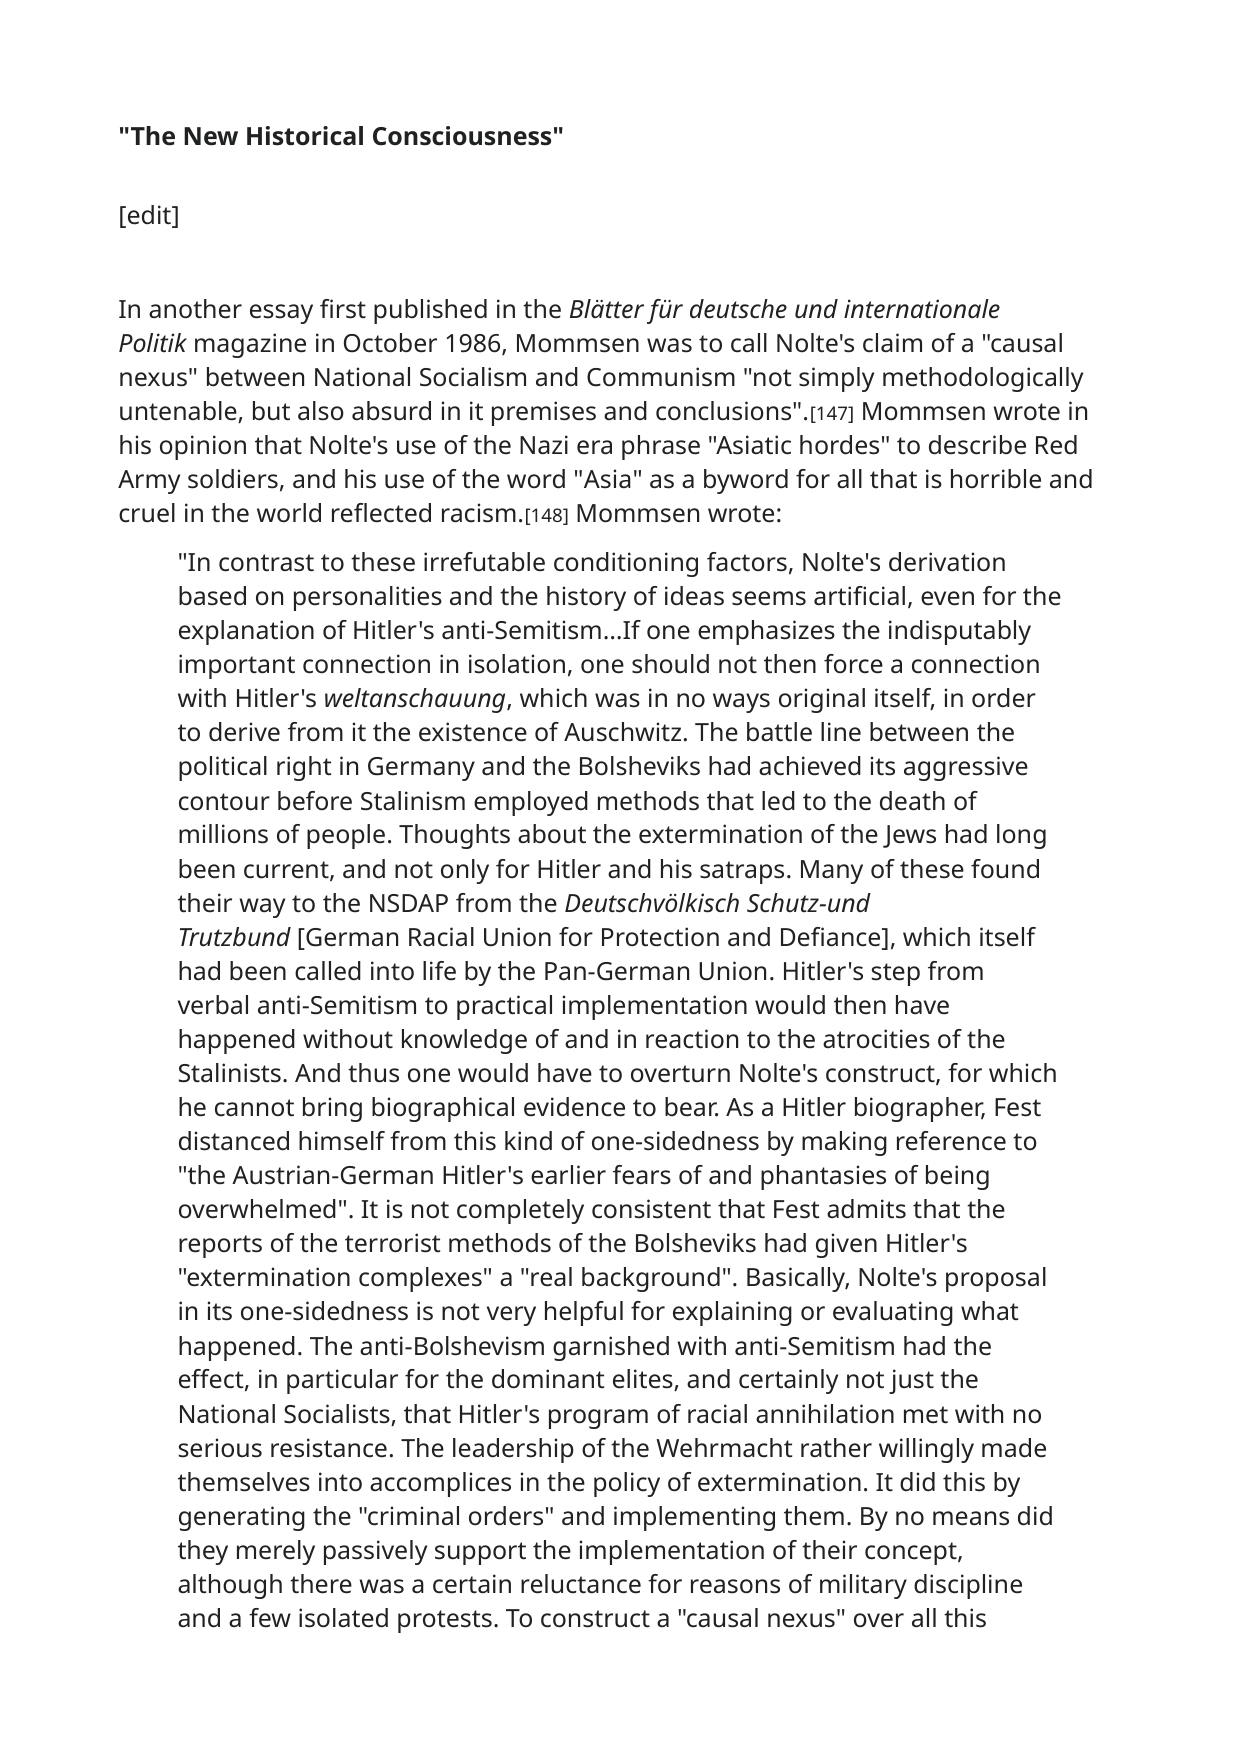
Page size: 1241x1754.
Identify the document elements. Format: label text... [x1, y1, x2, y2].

subtitle "The New Historical Consciousness" [118, 118, 1122, 152]
text [edit] [118, 198, 1122, 232]
text In another essay first published in the Blätter für deutsche und internationale Politik magazine in October 1986, Mommsen was to call Nolte's claim of a "causal nexus" between National Socialism and Communism "not simply methodologically untenable, but also absurd in it premises and conclusions".[147] Mommsen wrote in his opinion that Nolte's use of the Nazi era phrase "Asiatic hordes" to describe Red Army soldiers, and his use of the word "Asia" as a byword for all that is horrible and cruel in the world reflected racism.[148] Mommsen wrote: [118, 292, 1122, 530]
text "In contrast to these irrefutable conditioning factors, Nolte's derivation based on personalities and the history of ideas seems artificial, even for the explanation of Hitler's anti-Semitism…If one emphasizes the indisputably important connection in isolation, one should not then force a connection with Hitler's weltanschauung, which was in no ways original itself, in order to derive from it the existence of Auschwitz. The battle line between the political right in Germany and the Bolsheviks had achieved its aggressive contour before Stalinism employed methods that led to the death of millions of people. Thoughts about the extermination of the Jews had long been current, and not only for Hitler and his satraps. Many of these found their way to the NSDAP from the Deutschvölkisch Schutz-und Trutzbund [German Racial Union for Protection and Defiance], which itself had been called into life by the Pan-German Union. Hitler's step from verbal anti-Semitism to practical implementation would then have happened without knowledge of and in reaction to the atrocities of the Stalinists. And thus one would have to overturn Nolte's construct, for which he cannot bring biographical evidence to bear. As a Hitler biographer, Fest distanced himself from this kind of one-sidedness by making reference to "the Austrian-German Hitler's earlier fears of and phantasies of being overwhelmed". It is not completely consistent that Fest admits that the reports of the terrorist methods of the Bolsheviks had given Hitler's "extermination complexes" a "real background". Basically, Nolte's proposal in its one-sidedness is not very helpful for explaining or evaluating what happened. The anti-Bolshevism garnished with anti-Semitism had the effect, in particular for the dominant elites, and certainly not just the National Socialists, that Hitler's program of racial annihilation met with no serious resistance. The leadership of the Wehrmacht rather willingly made themselves into accomplices in the policy of extermination. It did this by generating the "criminal orders" and implementing them. By no means did they merely passively support the implementation of their concept, although there was a certain reluctance for reasons of military discipline and a few isolated protests. To construct a "causal nexus" over all this [177, 545, 1063, 1635]
